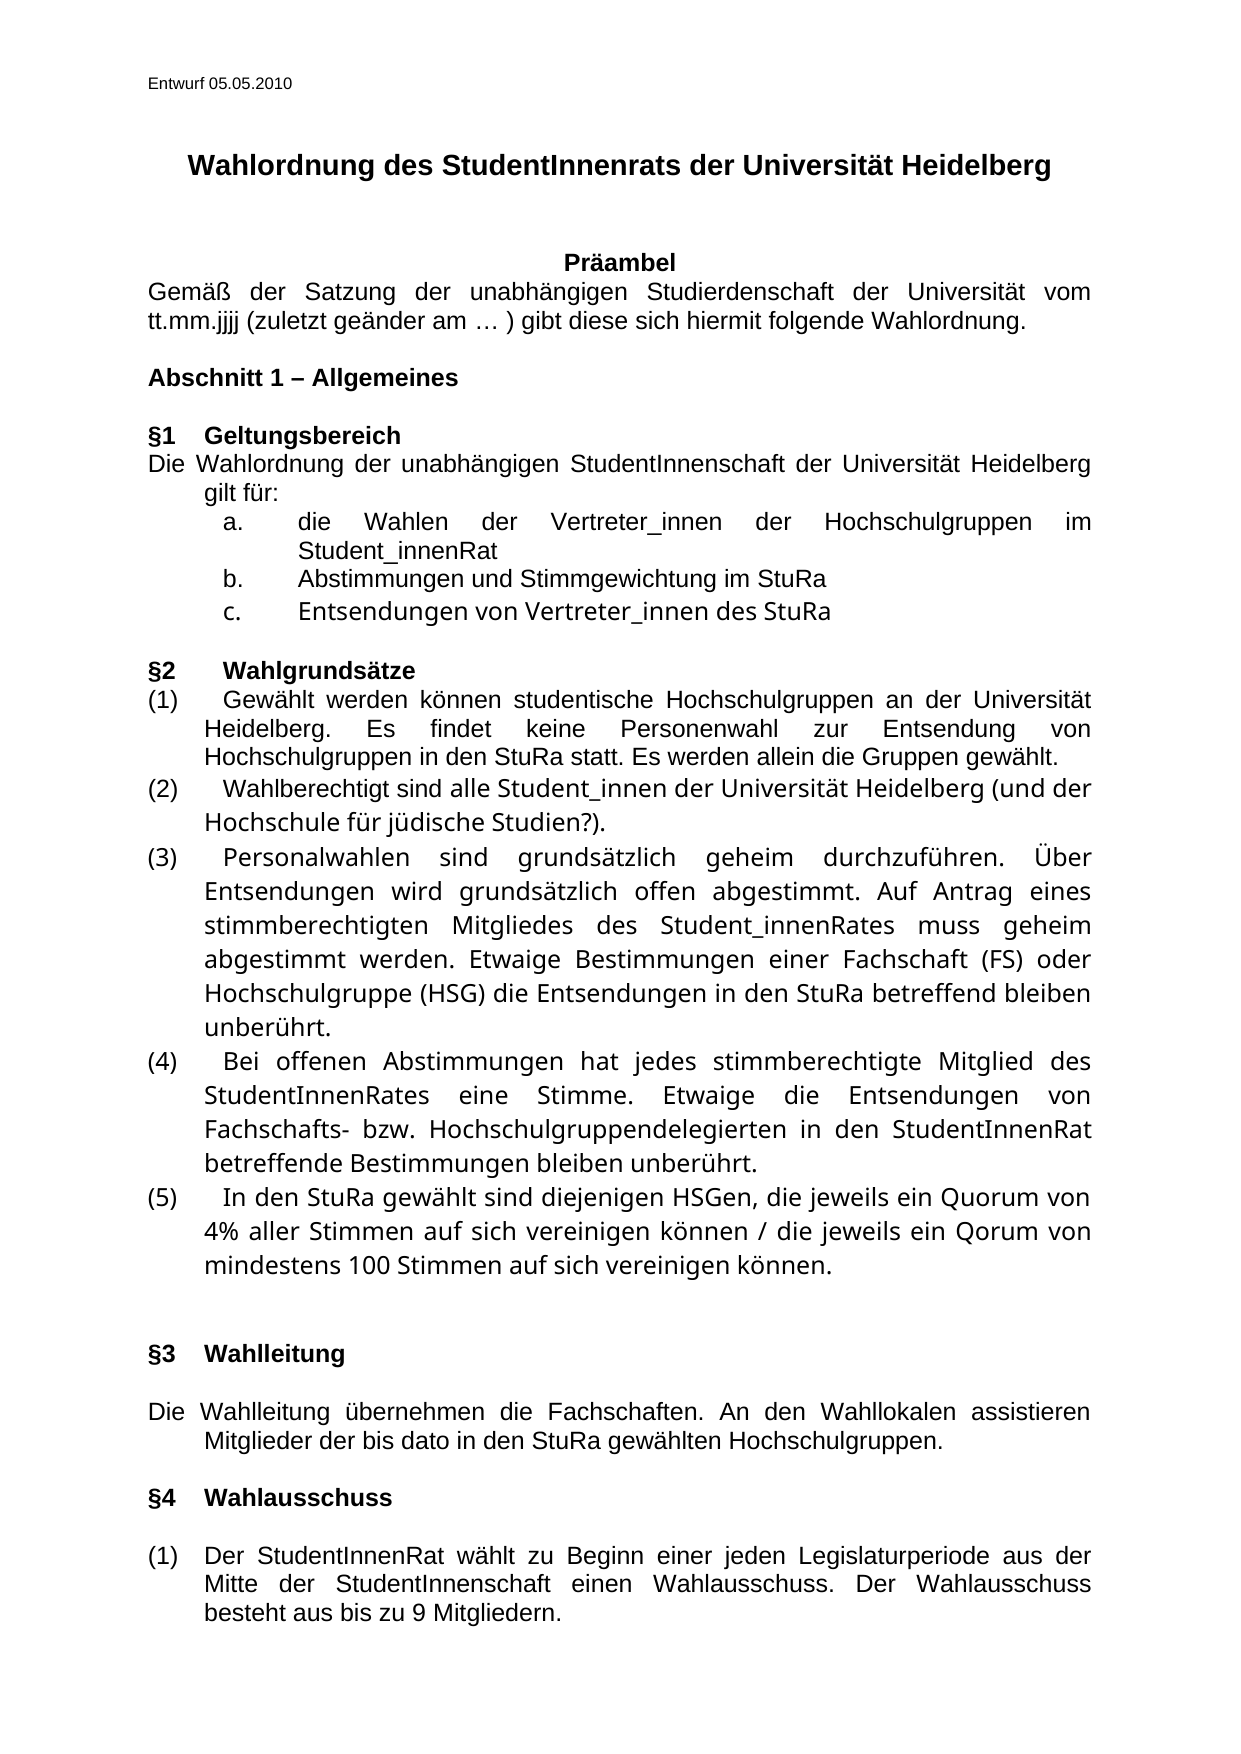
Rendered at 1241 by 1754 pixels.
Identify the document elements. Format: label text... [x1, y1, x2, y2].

list Abstimmungen und Stimmgewichtung im StuRa [223, 564, 1092, 593]
list Wahlleitung [148, 1339, 1092, 1368]
list die Wahlen der Vertreter_innen der Hochschulgruppen im Student_innenRat [223, 507, 1092, 564]
list Wahlausschuss [148, 1483, 1092, 1512]
list Wahlgrundsätze [148, 656, 1092, 685]
text Abschnitt 1 – Allgemeines [148, 363, 1092, 392]
text Die Wahlordnung der unabhängigen StudentInnenschaft der Universität Heidelberg gilt für: [148, 449, 1092, 507]
text (1) Der StudentInnenRat wählt zu Beginn einer jeden Legislaturperiode aus der Mitte der StudentInnenschaft einen Wahlausschuss. Der Wahlausschuss besteht aus bis zu 9 Mitgliedern. [148, 1541, 1092, 1627]
list Geltungsbereich [148, 421, 1092, 449]
text Wahlordnung des StudentInnenrats der Universität Heidelberg [148, 148, 1092, 181]
text Gemäß der Satzung der unabhängigen Studierdenschaft der Universität vom tt.mm.jjjj (zuletzt geänder am … ) gibt diese sich hiermit folgende Wahlordnung. [148, 277, 1092, 334]
list Gewählt werden können studentische Hochschulgruppen an der Universität Heidelberg. Es findet keine Personenwahl zur Entsendung von Hochschulgruppen in den StuRa statt. Es werden allein die Gruppen gewählt. [148, 685, 1092, 771]
